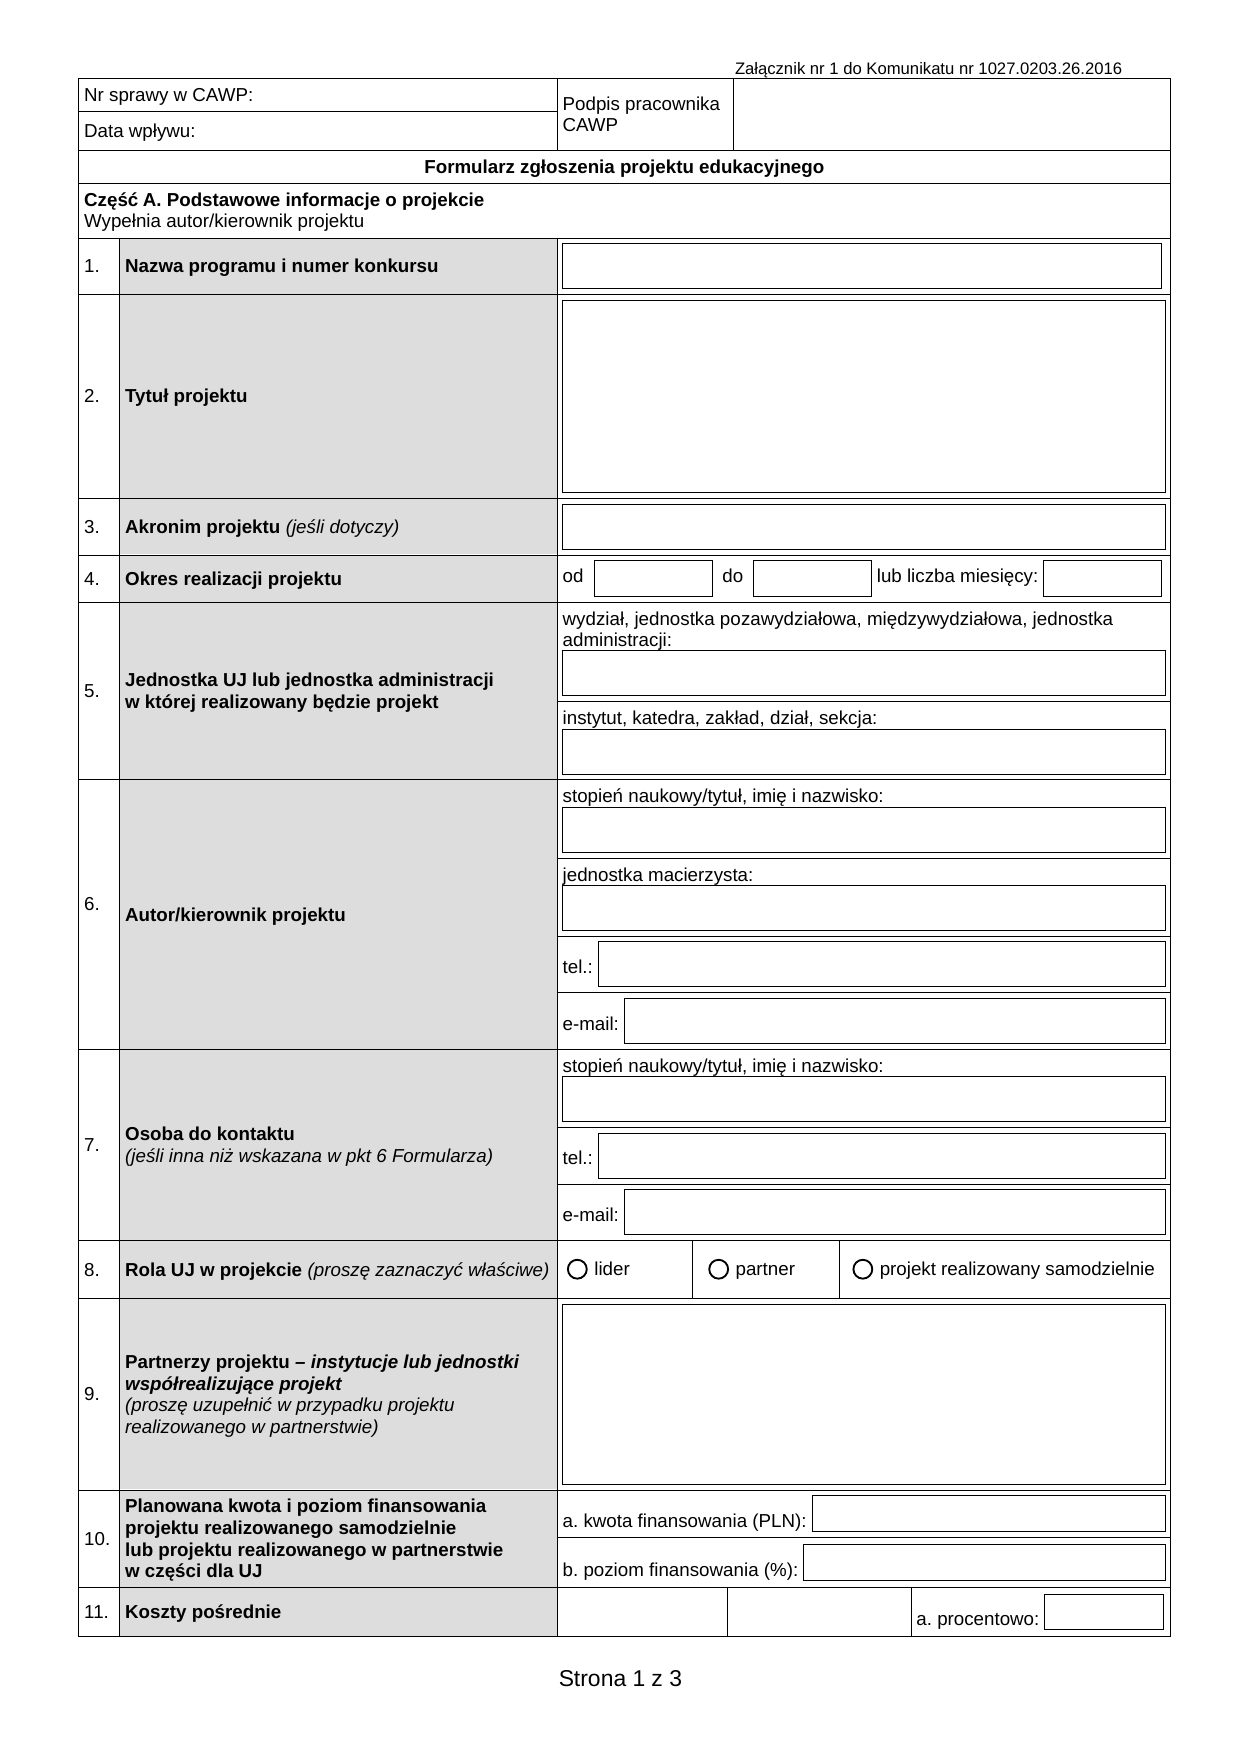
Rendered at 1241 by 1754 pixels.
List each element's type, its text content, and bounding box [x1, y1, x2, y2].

table_cell Formularz zgłoszenia projektu edukacyjnego [79, 151, 1170, 183]
table_cell Data wpływu: [79, 112, 557, 150]
table_cell a. procentowo: [912, 1588, 1170, 1636]
table_cell [558, 295, 1170, 498]
table_header Nr sprawy w CAWP: [79, 79, 557, 111]
table_cell 11. [79, 1588, 119, 1636]
table_cell Koszty pośrednie [120, 1588, 557, 1636]
table_cell b. poziom finansowania (%): [558, 1538, 1170, 1587]
table_cell a. kwota finansowania (PLN): [558, 1491, 1170, 1537]
table_cell Autor/kierownik projektu [120, 780, 557, 1049]
table_cell 8. [79, 1241, 119, 1298]
table_cell 3. [79, 499, 119, 554]
table_cell [840, 1241, 1170, 1298]
table_cell od do lub liczba miesięcy: [558, 556, 1170, 602]
table_cell tel.: [558, 937, 1170, 992]
table_cell Okres realizacji projektu [120, 556, 557, 602]
table_cell 4. [79, 556, 119, 602]
table_cell [693, 1241, 839, 1298]
table_cell Akronim projektu (jeśli dotyczy) [120, 499, 557, 554]
table_cell Tytuł projektu [120, 295, 557, 498]
table_cell Część A. Podstawowe informacje o projekcie Wypełnia autor/kierownik projektu [79, 184, 1170, 238]
table_cell 9. [79, 1299, 119, 1489]
table_cell 2. [79, 295, 119, 498]
table_cell [728, 1588, 911, 1636]
table_cell e-mail: [558, 993, 1170, 1049]
table_cell [558, 1588, 727, 1636]
table_cell 5. [79, 603, 119, 779]
table_cell jednostka macierzysta: [558, 859, 1170, 936]
table_cell stopień naukowy/tytuł, imię i nazwisko: [558, 780, 1170, 857]
table_cell tel.: [558, 1128, 1170, 1183]
table_cell Jednostka UJ lub jednostka administracji w której realizowany będzie projekt [120, 603, 557, 779]
table_cell 7. [79, 1050, 119, 1240]
table_cell Partnerzy projektu – instytucje lub jednostki współrealizujące projekt (proszę uzupełnić w przypadku projektu realizowanego w partnerstwie) [120, 1299, 557, 1489]
table_cell Nazwa programu i numer konkursu [120, 239, 557, 294]
table_cell 10. [79, 1491, 119, 1587]
table_cell e-mail: [558, 1185, 1170, 1240]
table_header [734, 79, 1170, 150]
table_cell [558, 1299, 1170, 1489]
table_cell [558, 239, 1170, 294]
table_cell 1. [79, 239, 119, 294]
table_cell [558, 499, 1170, 554]
table_cell Planowana kwota i poziom finansowania projektu realizowanego samodzielnie lub projektu realizowanego w partnerstwie w części dla UJ [120, 1491, 557, 1587]
table_header Podpis pracownika CAWP [558, 79, 733, 150]
table_cell instytut, katedra, zakład, dział, sekcja: [558, 702, 1170, 779]
table_cell wydział, jednostka pozawydziałowa, międzywydziałowa, jednostka administracji: [558, 603, 1170, 701]
table_cell stopień naukowy/tytuł, imię i nazwisko: [558, 1050, 1170, 1127]
table_cell Osoba do kontaktu (jeśli inna niż wskazana w pkt 6 Formularza) [120, 1050, 557, 1240]
table_cell Rola UJ w projekcie (proszę zaznaczyć właściwe) [120, 1241, 557, 1298]
table_cell [558, 1241, 692, 1298]
table_cell 6. [79, 780, 119, 1049]
